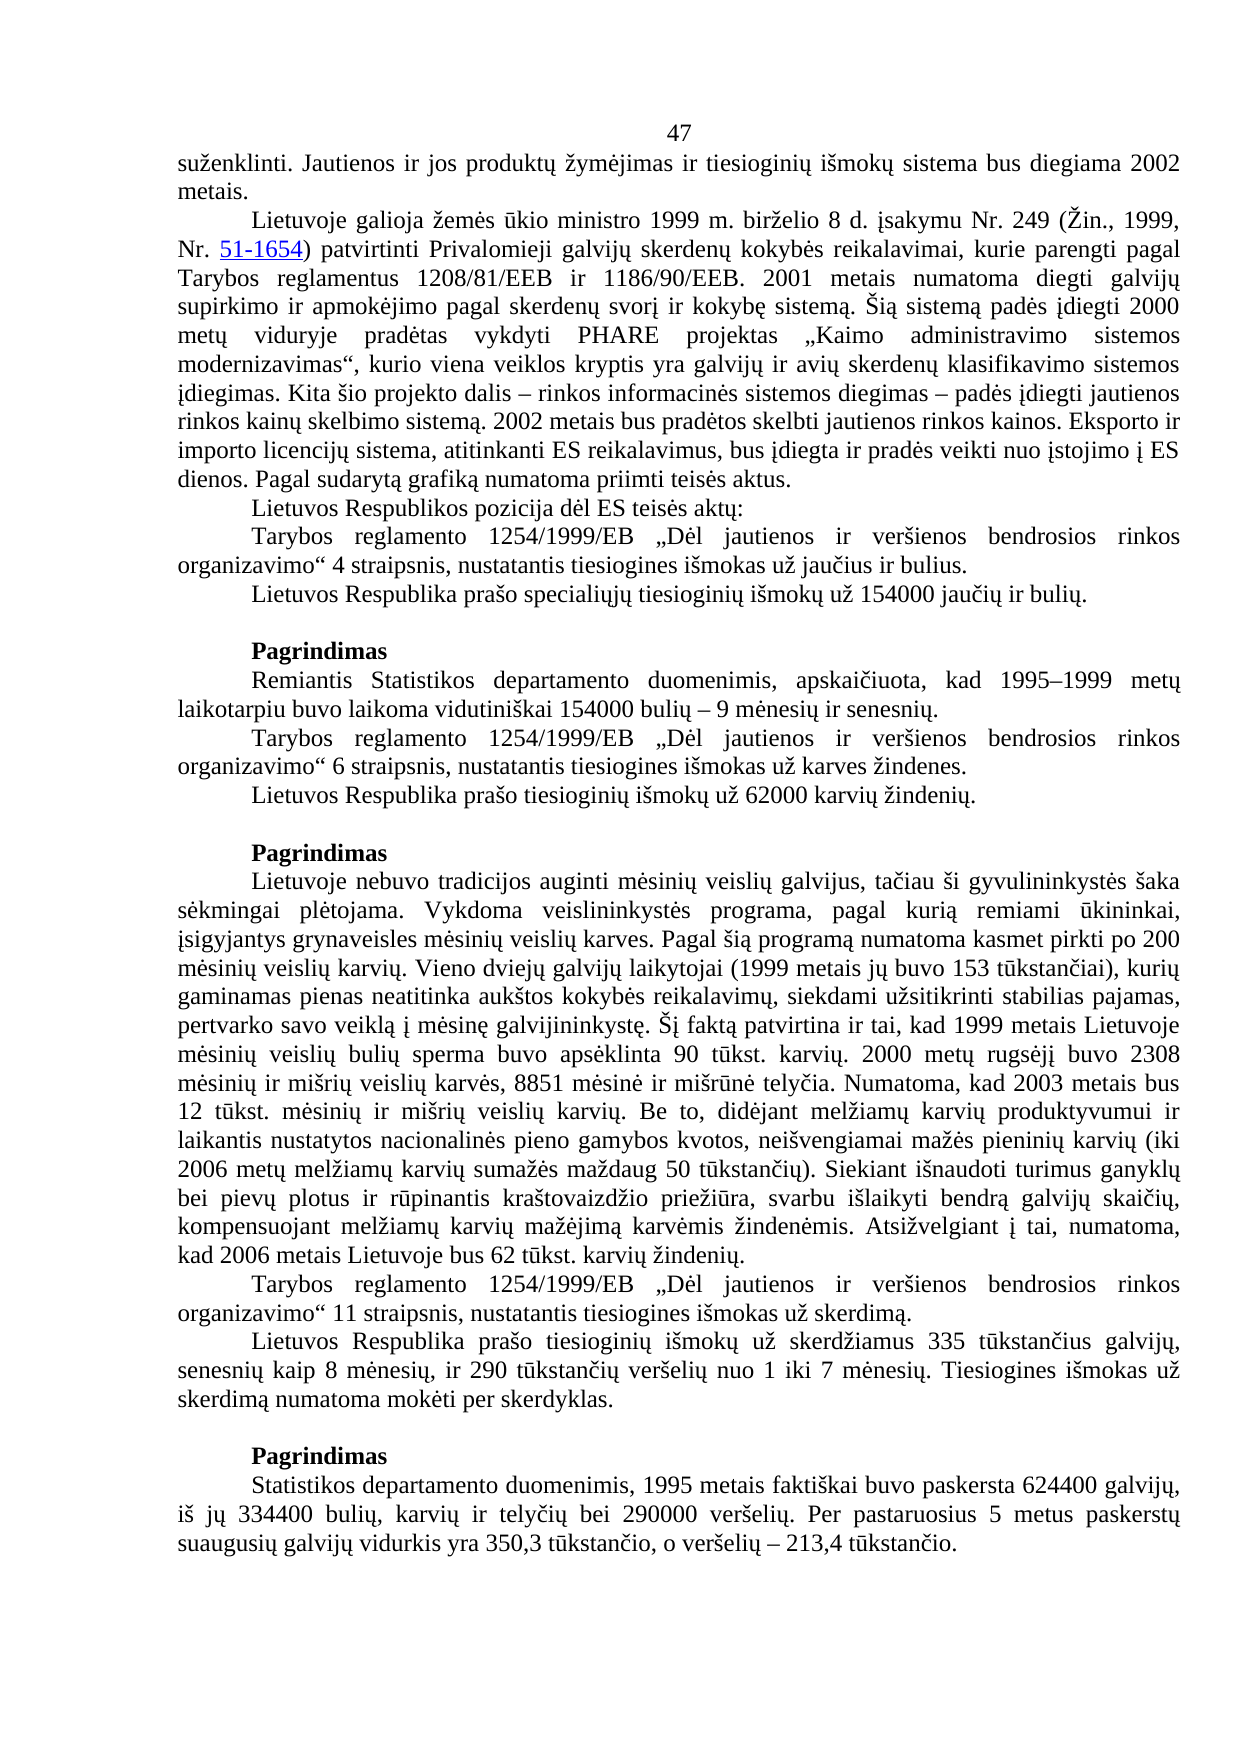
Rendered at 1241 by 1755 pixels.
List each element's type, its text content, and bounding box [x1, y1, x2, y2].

text Remiantis Statistikos departamento duomenimis, apskaičiuota, kad 1995–1999 metų laikotarpiu buvo laikoma vidutiniškai 154000 bulių – 9 mėnesių ir senesnių. [177, 665, 1181, 723]
text Pagrindimas [177, 838, 1181, 866]
text Lietuvos Respublika prašo tiesioginių išmokų už skerdžiamus 335 tūkstančius galvijų, senesnių kaip 8 mėnesių, ir 290 tūkstančių veršelių nuo 1 iki 7 mėnesių. Tiesiogines išmokas už skerdimą numatoma mokėti per skerdyklas. [177, 1326, 1181, 1413]
text Lietuvoje galioja žemės ūkio ministro 1999 m. birželio 8 d. įsakymu Nr. 249 (Žin., 1999, Nr. 51-1654) patvirtinti Privalomieji galvijų skerdenų kokybės reikalavimai, kurie parengti pagal Tarybos reglamentus 1208/81/EEB ir 1186/90/EEB. 2001 metais numatoma diegti galvijų supirkimo ir apmokėjimo pagal skerdenų svorį ir kokybę sistemą. Šią sistemą padės įdiegti 2000 metų viduryje pradėtas vykdyti PHARE projektas „Kaimo administravimo sistemos modernizavimas“, kurio viena veiklos kryptis yra galvijų ir avių skerdenų klasifikavimo sistemos įdiegimas. Kita šio projekto dalis – rinkos informacinės sistemos diegimas – padės įdiegti jautienos rinkos kainų skelbimo sistemą. 2002 metais bus pradėtos skelbti jautienos rinkos kainos. Eksporto ir importo licencijų sistema, atitinkanti ES reikalavimus, bus įdiegta ir pradės veikti nuo įstojimo į ES dienos. Pagal sudarytą grafiką numatoma priimti teisės aktus. [177, 205, 1181, 493]
text Lietuvos Respublika prašo tiesioginių išmokų už 62000 karvių žindenių. [177, 780, 1181, 809]
text Lietuvoje nebuvo tradicijos auginti mėsinių veislių galvijus, tačiau ši gyvulininkystės šaka sėkmingai plėtojama. Vykdoma veislininkystės programa, pagal kurią remiami ūkininkai, įsigyjantys grynaveisles mėsinių veislių karves. Pagal šią programą numatoma kasmet pirkti po 200 mėsinių veislių karvių. Vieno dviejų galvijų laikytojai (1999 metais jų buvo 153 tūkstančiai), kurių gaminamas pienas neatitinka aukštos kokybės reikalavimų, siekdami užsitikrinti stabilias pajamas, pertvarko savo veiklą į mėsinę galvijininkystę. Šį faktą patvirtina ir tai, kad 1999 metais Lietuvoje mėsinių veislių bulių sperma buvo apsėklinta 90 tūkst. karvių. 2000 metų rugsėjį buvo 2308 mėsinių ir mišrių veislių karvės, 8851 mėsinė ir mišrūnė telyčia. Numatoma, kad 2003 metais bus 12 tūkst. mėsinių ir mišrių veislių karvių. Be to, didėjant melžiamų karvių produktyvumui ir laikantis nustatytos nacionalinės pieno gamybos kvotos, neišvengiamai mažės pieninių karvių (iki 2006 metų melžiamų karvių sumažės maždaug 50 tūkstančių). Siekiant išnaudoti turimus ganyklų bei pievų plotus ir rūpinantis kraštovaizdžio priežiūra, svarbu išlaikyti bendrą galvijų skaičių, kompensuojant melžiamų karvių mažėjimą karvėmis žindenėmis. Atsižvelgiant į tai, numatoma, kad 2006 metais Lietuvoje bus 62 tūkst. karvių žindenių. [177, 866, 1181, 1269]
text Lietuvos Respublika prašo specialiųjų tiesioginių išmokų už 154000 jaučių ir bulių. [177, 579, 1181, 608]
text Tarybos reglamento 1254/1999/EB „Dėl jautienos ir veršienos bendrosios rinkos organizavimo“ 6 straipsnis, nustatantis tiesiogines išmokas už karves žindenes. [177, 723, 1181, 780]
text Tarybos reglamento 1254/1999/EB „Dėl jautienos ir veršienos bendrosios rinkos organizavimo“ 11 straipsnis, nustatantis tiesiogines išmokas už skerdimą. [177, 1269, 1181, 1326]
text Pagrindimas [177, 636, 1181, 665]
text Lietuvos Respublikos pozicija dėl ES teisės aktų: [177, 493, 1181, 521]
text suženklinti. Jautienos ir jos produktų žymėjimas ir tiesioginių išmokų sistema bus diegiama 2002 metais. [177, 148, 1181, 205]
text Pagrindimas [177, 1441, 1181, 1470]
text Tarybos reglamento 1254/1999/EB „Dėl jautienos ir veršienos bendrosios rinkos organizavimo“ 4 straipsnis, nustatantis tiesiogines išmokas už jaučius ir bulius. [177, 521, 1181, 579]
text Statistikos departamento duomenimis, 1995 metais faktiškai buvo paskersta 624400 galvijų, iš jų 334400 bulių, karvių ir telyčių bei 290000 veršelių. Per pastaruosius 5 metus paskerstų suaugusių galvijų vidurkis yra 350,3 tūkstančio, o veršelių – 213,4 tūkstančio. [177, 1470, 1181, 1556]
